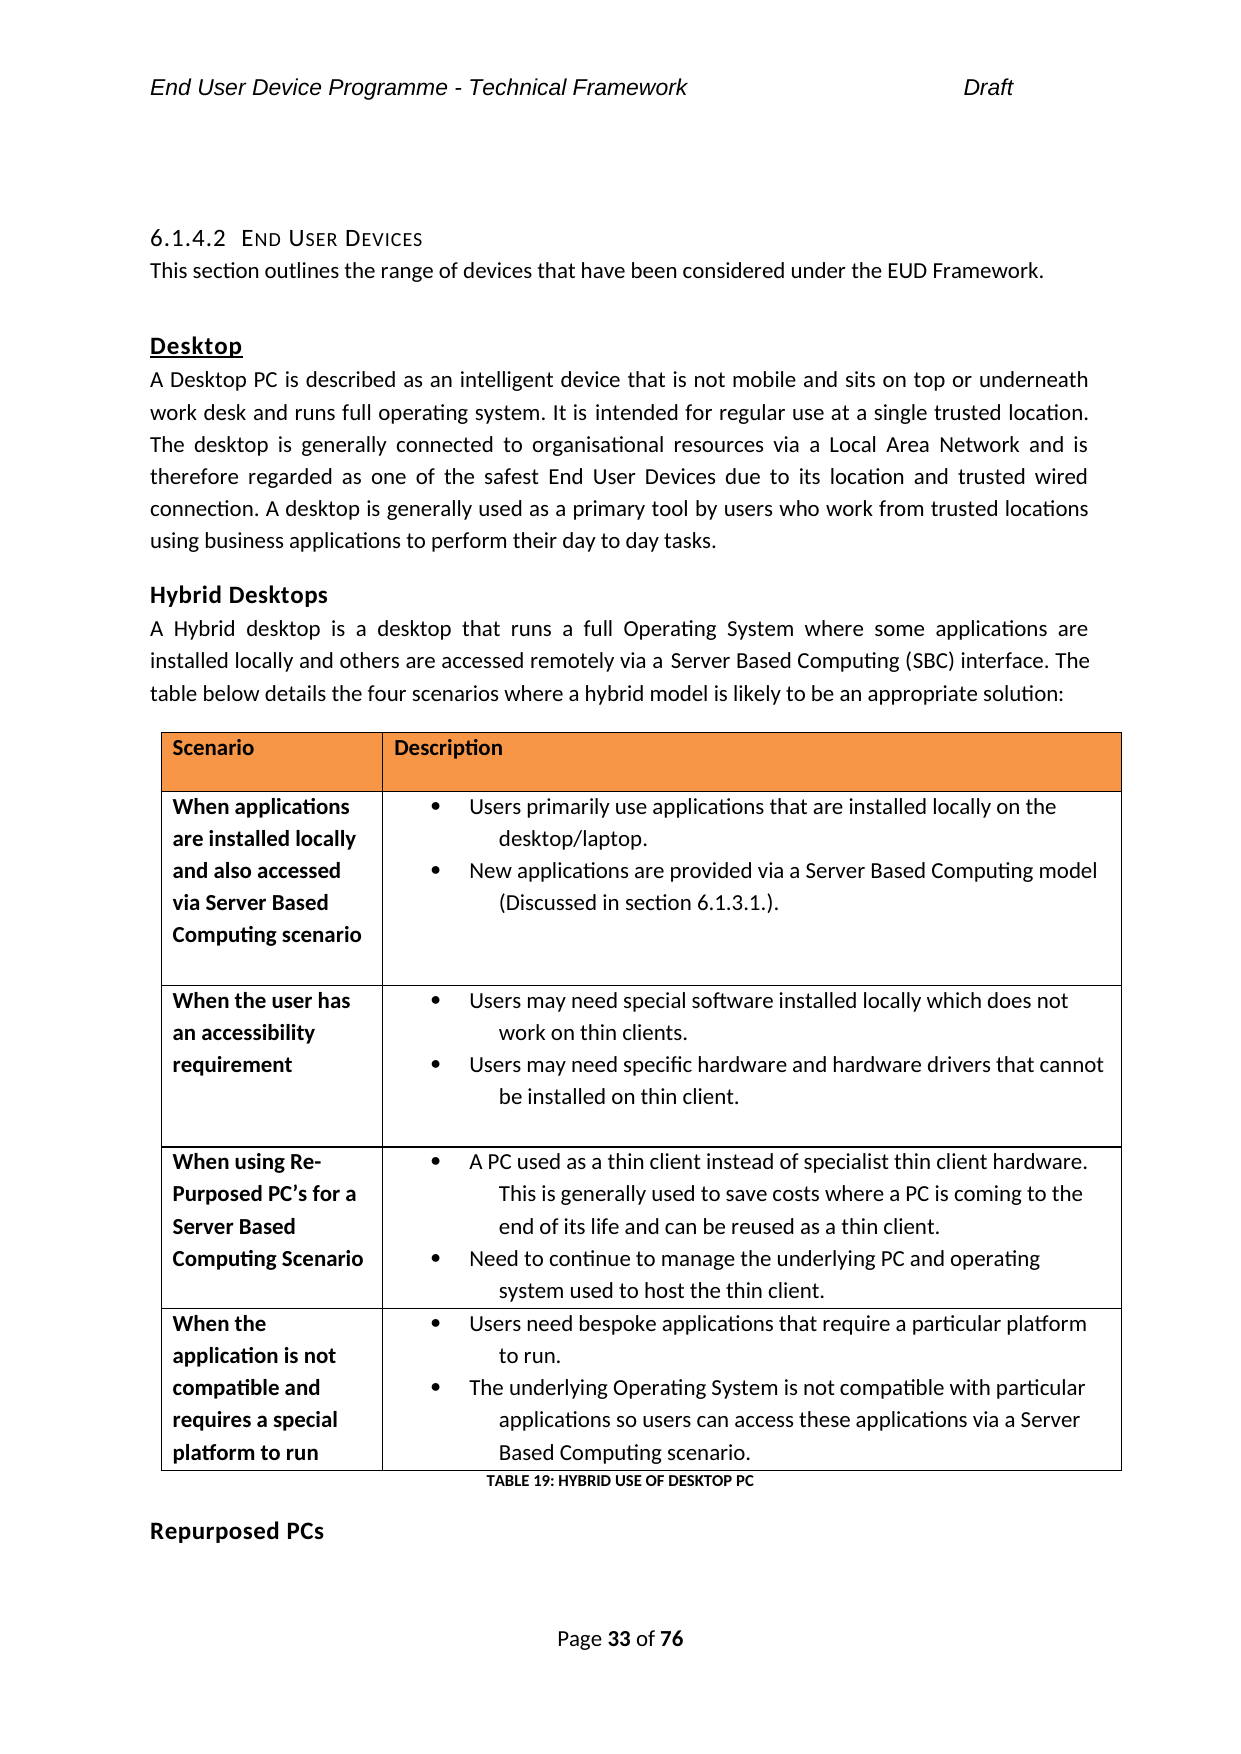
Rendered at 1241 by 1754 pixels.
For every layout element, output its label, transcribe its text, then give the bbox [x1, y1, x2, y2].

table_header Description [383, 733, 1121, 791]
subtitle End User Devices [150, 222, 1090, 252]
subtitle Desktop [150, 331, 1090, 361]
table_cell When the application is not compatible and requires a special platform to run [162, 1309, 382, 1470]
table_cell When using Re-Purposed PC’s for a Server Based Computing Scenario [162, 1148, 382, 1308]
table_cell A PC used as a thin client instead of specialist thin client hardware. This is generally used to save costs where a PC is coming to the end of its life and can be reused as a thin client. Need to continue to manage the underlying PC and operating system used to host the thin client. [383, 1148, 1121, 1308]
table_cell When applications are installed locally and also accessed via Server Based Computing scenario [162, 792, 382, 985]
text Table 19: Hybrid Use of Desktop PC [150, 1471, 1090, 1491]
subtitle Hybrid Desktops [150, 579, 1090, 610]
table_cell When the user has an accessibility requirement [162, 986, 382, 1146]
subtitle Repurposed PCs [150, 1515, 1090, 1545]
text A Desktop PC is described as an intelligent device that is not mobile and sits on top or underneath work desk and runs full operating system. It is intended for regular use at a single trusted location. The desktop is generally connected to organisational resources via a Local Area Network and is therefore regarded as one of the safest End User Devices due to its location and trusted wired connection. A desktop is generally used as a primary tool by users who work from trusted locations using business applications to perform their day to day tasks. [150, 366, 1090, 554]
table_cell Users need bespoke applications that require a particular platform to run. The underlying Operating System is not compatible with particular applications so users can access these applications via a Server Based Computing scenario. [383, 1309, 1121, 1470]
table_cell Users primarily use applications that are installed locally on the desktop/laptop. New applications are provided via a Server Based Computing model (Discussed in section 6.1.3.1.). [383, 792, 1121, 985]
table_header Scenario [162, 733, 382, 791]
text A Hybrid desktop is a desktop that runs a full Operating System where some applications are installed locally and others are accessed remotely via a Server Based Computing (SBC) interface. The table below details the four scenarios where a hybrid model is likely to be an appropriate solution: [150, 614, 1090, 707]
text This section outlines the range of devices that have been considered under the EUD Framework. [150, 257, 1090, 285]
table_cell Users may need special software installed locally which does not work on thin clients. Users may need specific hardware and hardware drivers that cannot be installed on thin client. [383, 986, 1121, 1146]
